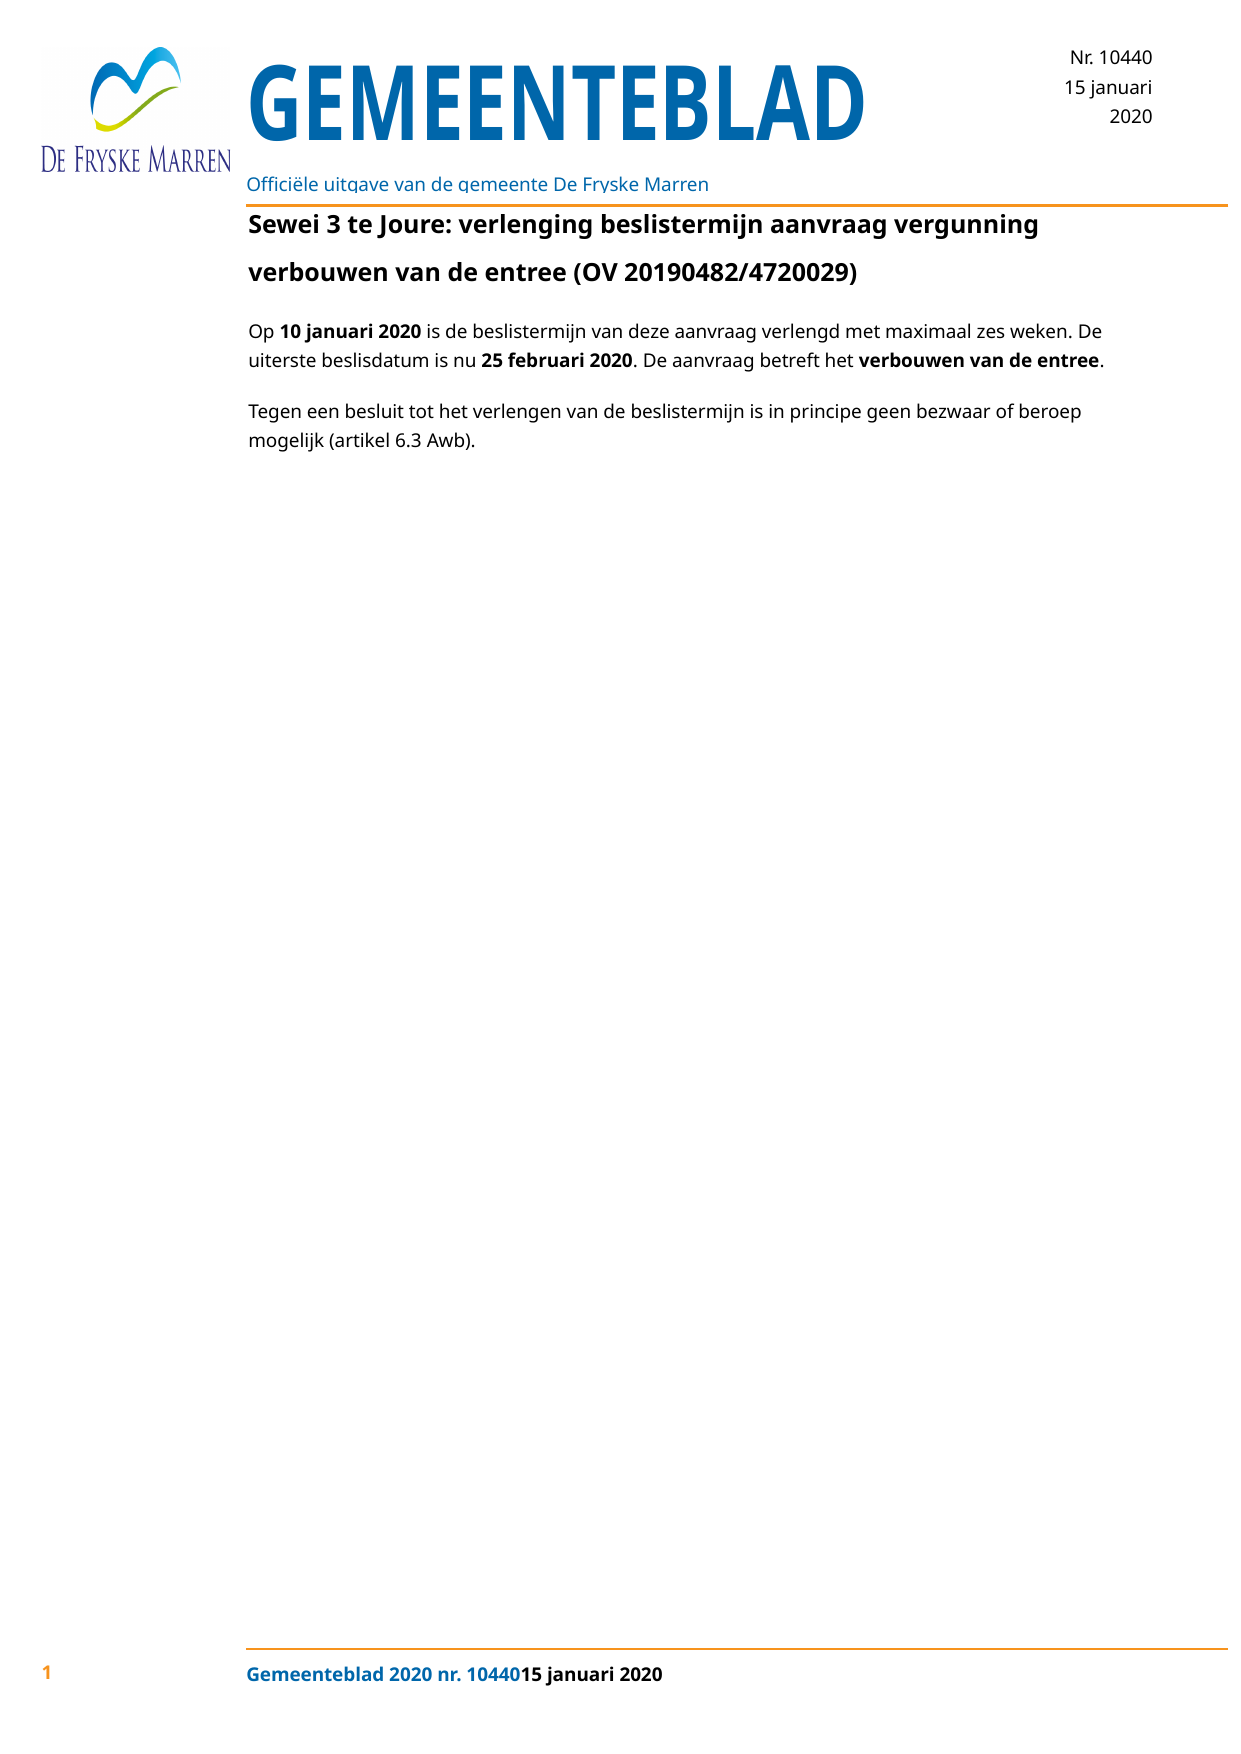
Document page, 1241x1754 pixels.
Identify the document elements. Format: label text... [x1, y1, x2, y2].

picture [41, 47, 231, 172]
text Op 10 januari 2020 is de beslistermijn van deze aanvraag verlengd met maximaal zes weken. De uiterste beslisdatum is nu 25 februari 2020. De aanvraag betreft het verbouwen van de entree. [248, 318, 1152, 373]
text Tegen een besluit tot het verlengen van de beslistermijn is in principe geen bezwaar of beroep mogelijk (artikel 6.3 Awb). [248, 398, 1152, 453]
text Sewei 3 te Joure: verlenging beslistermijn aanvraag vergunning verbouwen van de entree (OV 20190482/4720029) [248, 207, 1152, 288]
